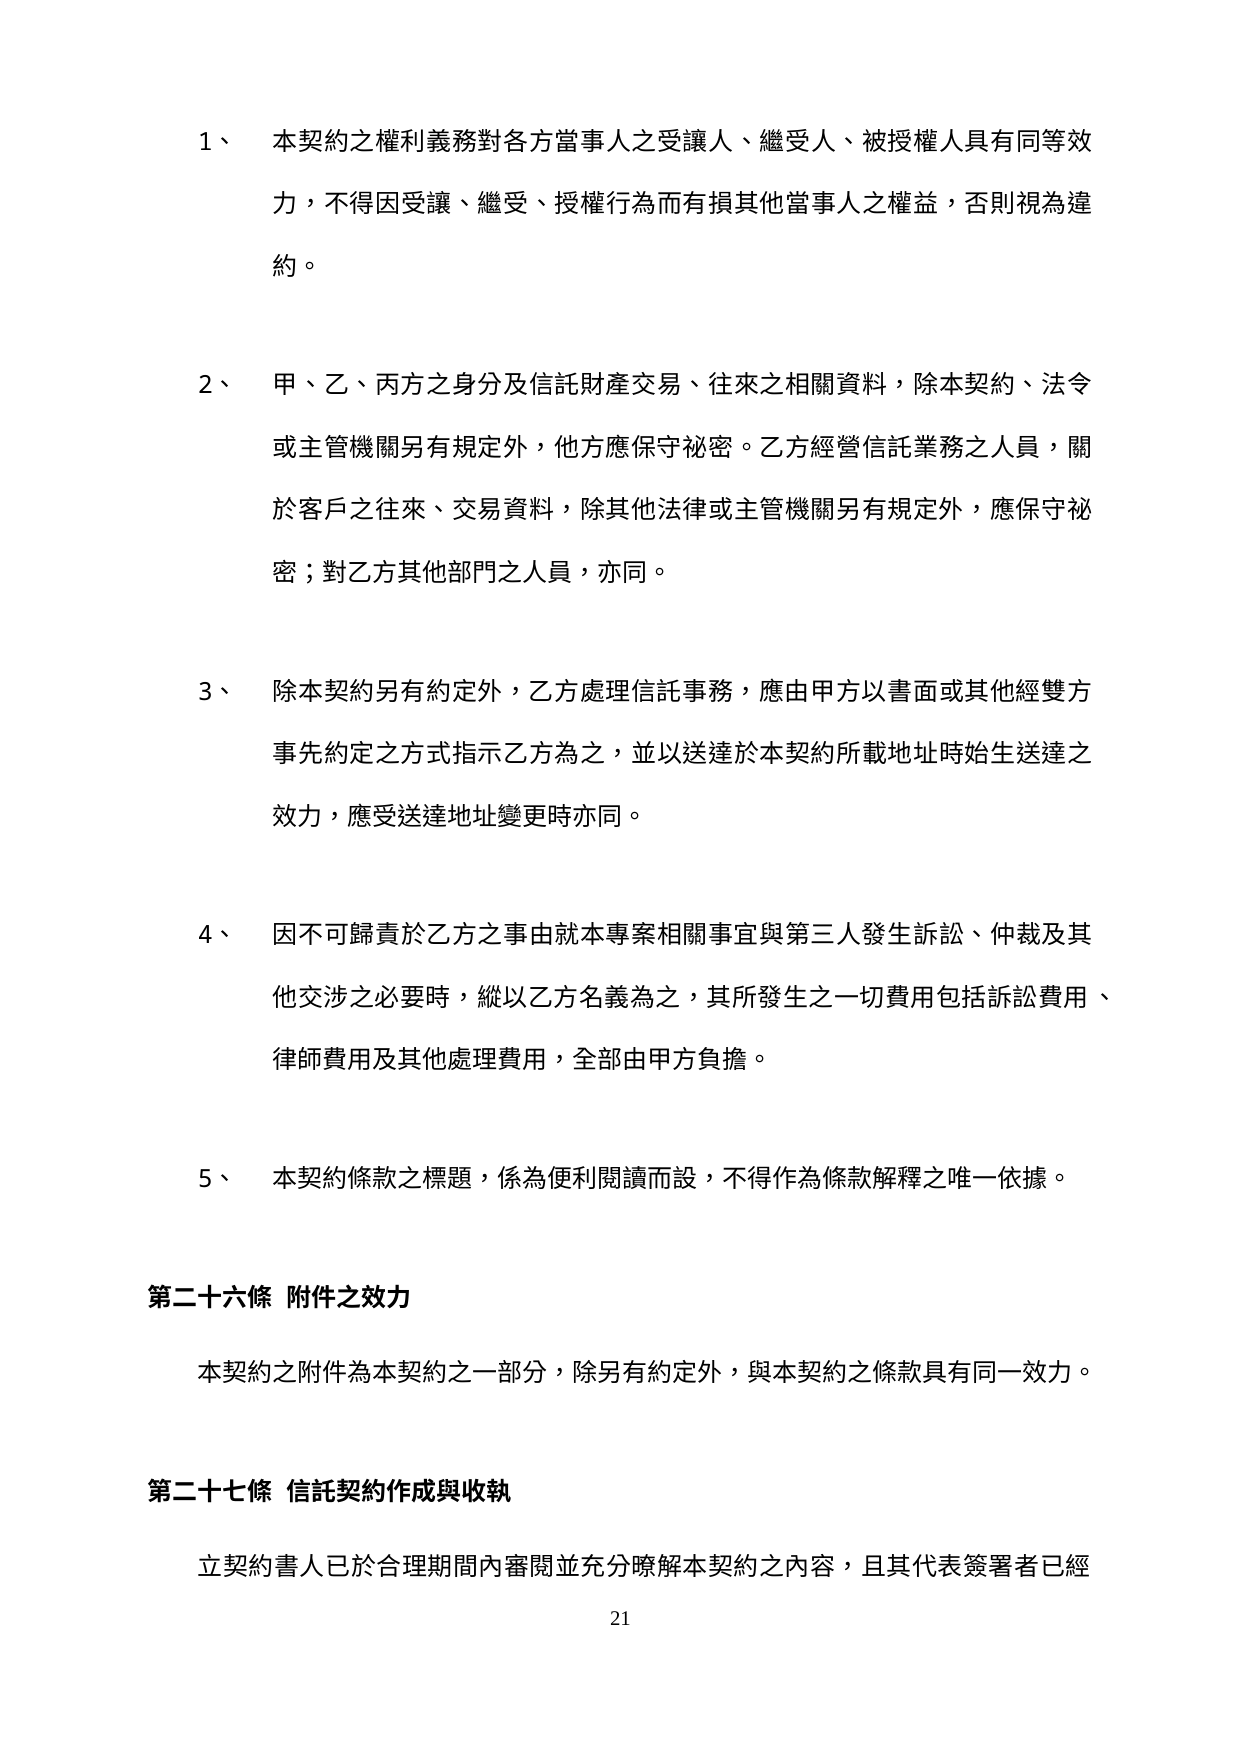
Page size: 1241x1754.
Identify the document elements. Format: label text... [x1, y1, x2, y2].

text 本契約之附件為本契約之一部分，除另有約定外，與本契約之條款具有同一效力。 [198, 1329, 1092, 1391]
list 本契約之權利義務對各方當事人之受讓人、繼受人、被授權人具有同等效力，不得因受讓、繼受、授權行為而有損其他當事人之權益，否則視為違約。 [198, 97, 1092, 285]
list 除本契約另有約定外，乙方處理信託事務，應由甲方以書面或其他經雙方事先約定之方式指示乙方為之，並以送達於本契約所載地址時始生送達之效力，應受送達地址變更時亦同。 [198, 647, 1092, 835]
list 甲、乙、丙方之身分及信託財產交易、往來之相關資料，除本契約、法令或主管機關另有規定外，他方應保守祕密。乙方經營信託業務之人員，關於客戶之往來、交易資料，除其他法律或主管機關另有規定外，應保守祕密；對乙方其他部門之人員，亦同。 [198, 341, 1092, 591]
text 第二十六條 附件之效力 [148, 1254, 1092, 1316]
list 本契約條款之標題，係為便利閱讀而設，不得作為條款解釋之唯一依據。 [198, 1135, 1092, 1197]
list 因不可歸責於乙方之事由就本專案相關事宜與第三人發生訴訟、仲裁及其他交涉之必要時，縱以乙方名義為之，其所發生之一切費用包括訴訟費用、律師費用及其他處理費用，全部由甲方負擔。 [198, 891, 1092, 1079]
text 立契約書人已於合理期間內審閱並充分暸解本契約之內容，且其代表簽署者已經 [198, 1522, 1092, 1585]
text 第二十七條 信託契約作成與收執 [148, 1447, 1092, 1510]
